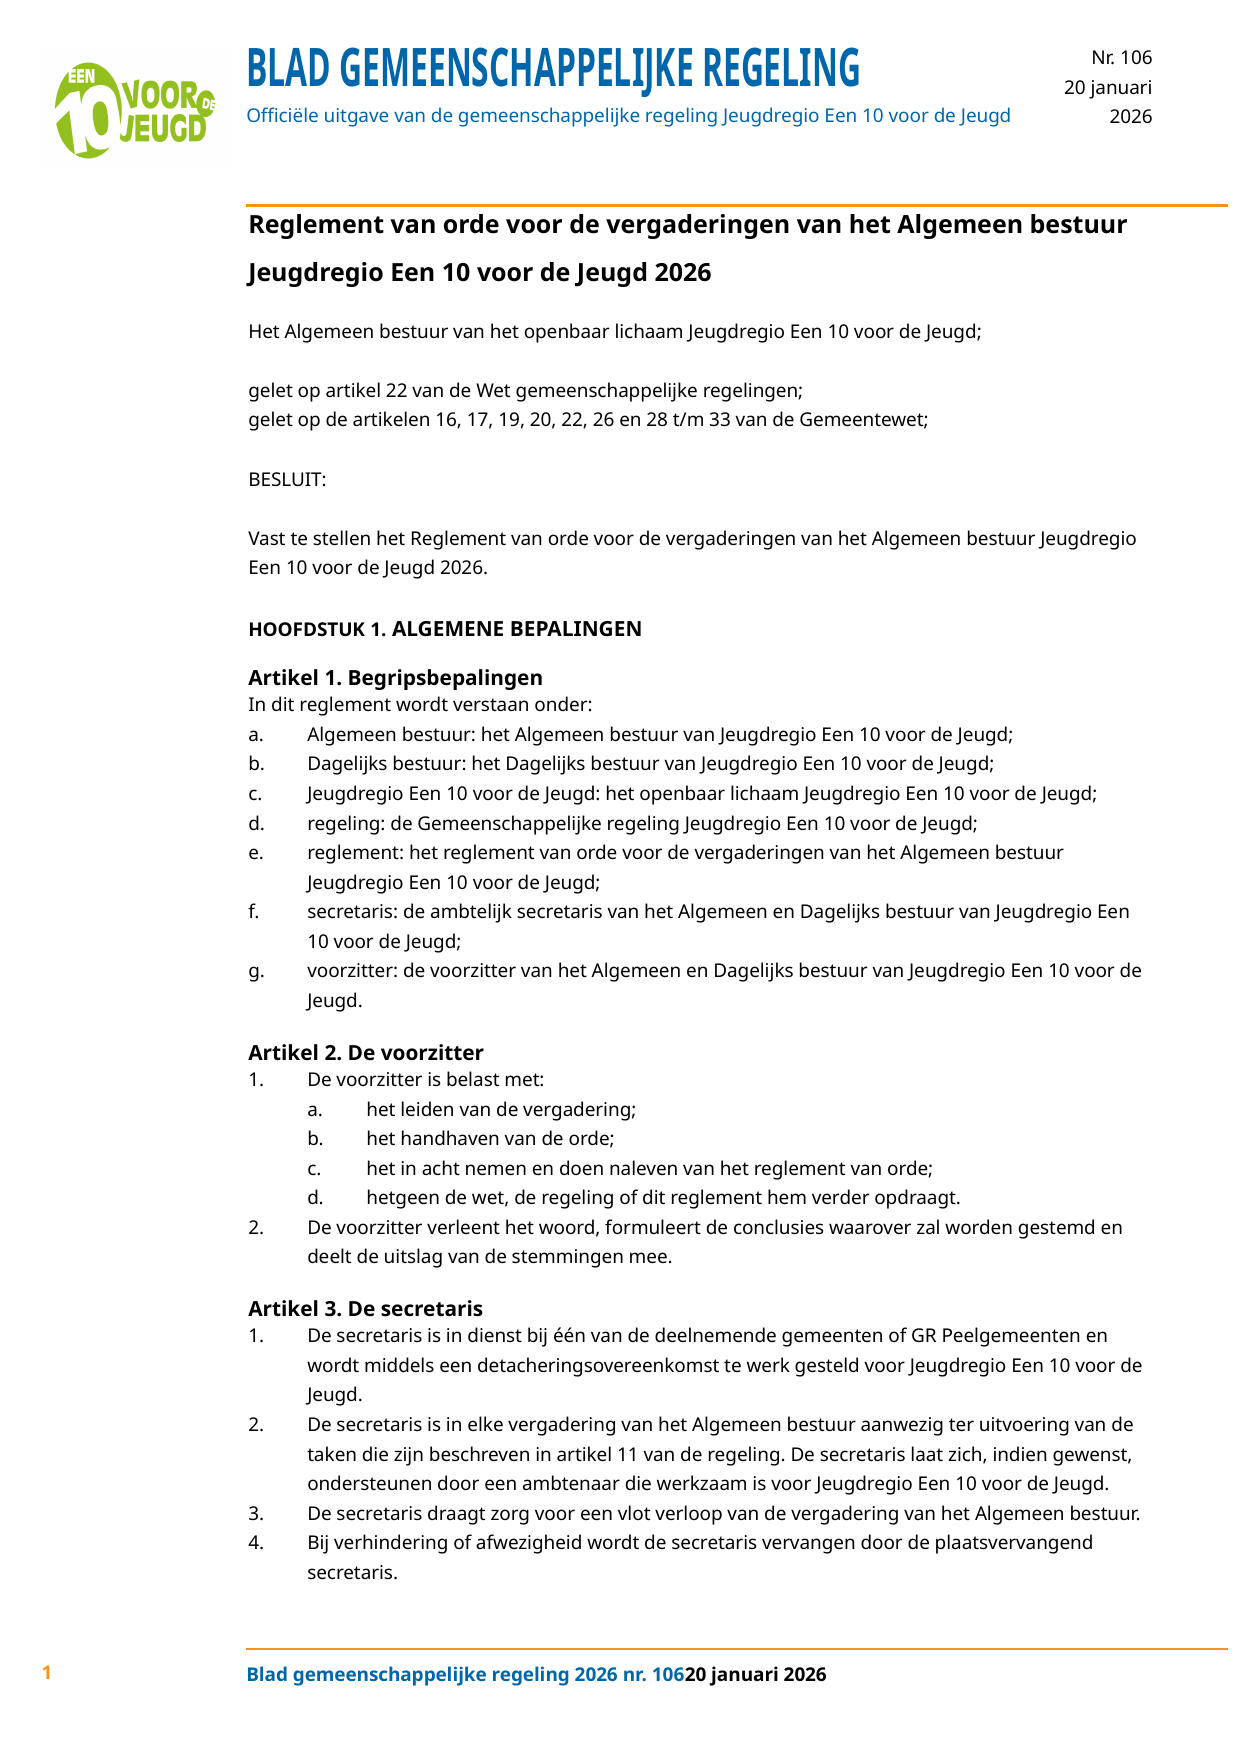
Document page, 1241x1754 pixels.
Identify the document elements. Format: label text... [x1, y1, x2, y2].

list Jeugdregio Een 10 voor de Jeugd: het openbaar lichaam Jeugdregio Een 10 voor de Jeugd; [248, 780, 1152, 806]
list De secretaris is in dienst bij één van de deelnemende gemeenten of GR Peelgemeenten en wordt middels een detacheringsovereenkomst te werk gesteld voor Jeugdregio Een 10 voor de Jeugd. [248, 1322, 1152, 1407]
list het handhaven van de orde; [307, 1125, 1152, 1151]
text Het Algemeen bestuur van het openbaar lichaam Jeugdregio Een 10 voor de Jeugd; [248, 318, 1152, 344]
list voorzitter: de voorzitter van het Algemeen en Dagelijks bestuur van Jeugdregio Een 10 voor de Jeugd. [248, 958, 1152, 1013]
list Algemeen bestuur: het Algemeen bestuur van Jeugdregio Een 10 voor de Jeugd; [248, 721, 1152, 747]
text In dit reglement wordt verstaan onder: [248, 691, 1152, 717]
text Artikel 1. Begripsbepalingen [248, 663, 1152, 691]
text HOOFDSTUK 1. ALGEMENE BEPALINGEN [248, 614, 1152, 642]
text BESLUIT: [248, 466, 1152, 492]
list het in acht nemen en doen naleven van het reglement van orde; [307, 1155, 1152, 1181]
list De voorzitter verleent het woord, formuleert de conclusies waarover zal worden gestemd en deelt de uitslag van de stemmingen mee. [248, 1214, 1152, 1269]
list reglement: het reglement van orde voor de vergaderingen van het Algemeen bestuur Jeugdregio Een 10 voor de Jeugd; [248, 839, 1152, 895]
list regeling: de Gemeenschappelijke regeling Jeugdregio Een 10 voor de Jeugd; [248, 810, 1152, 836]
text Reglement van orde voor de vergaderingen van het Algemeen bestuur Jeugdregio Een 10 voor de Jeugd 2026 [248, 207, 1152, 288]
picture [41, 47, 231, 172]
text gelet op de artikelen 16, 17, 19, 20, 22, 26 en 28 t/m 33 van de Gemeentewet; [248, 407, 1152, 432]
text Artikel 3. De secretaris [248, 1294, 1152, 1322]
list Dagelijks bestuur: het Dagelijks bestuur van Jeugdregio Een 10 voor de Jeugd; [248, 751, 1152, 776]
list het leiden van de vergadering; [307, 1096, 1152, 1121]
list Bij verhindering of afwezigheid wordt de secretaris vervangen door de plaatsvervangend secretaris. [248, 1529, 1152, 1585]
text gelet op artikel 22 van de Wet gemeenschappelijke regelingen; [248, 377, 1152, 403]
list hetgeen de wet, de regeling of dit reglement hem verder opdraagt. [307, 1184, 1152, 1210]
list secretaris: de ambtelijk secretaris van het Algemeen en Dagelijks bestuur van Jeugdregio Een 10 voor de Jeugd; [248, 898, 1152, 954]
text Vast te stellen het Reglement van orde voor de vergaderingen van het Algemeen bestuur Jeugdregio Een 10 voor de Jeugd 2026. [248, 525, 1152, 580]
list De secretaris is in elke vergadering van het Algemeen bestuur aanwezig ter uitvoering van de taken die zijn beschreven in artikel 11 van de regeling. De secretaris laat zich, indien gewenst, ondersteunen door een ambtenaar die werkzaam is voor Jeugdregio Een 10 voor de Jeugd. [248, 1411, 1152, 1496]
list De secretaris draagt zorg voor een vlot verloop van de vergadering van het Algemeen bestuur. [248, 1500, 1152, 1526]
list De voorzitter is belast met: [248, 1066, 1152, 1092]
text Artikel 2. De voorzitter [248, 1038, 1152, 1066]
